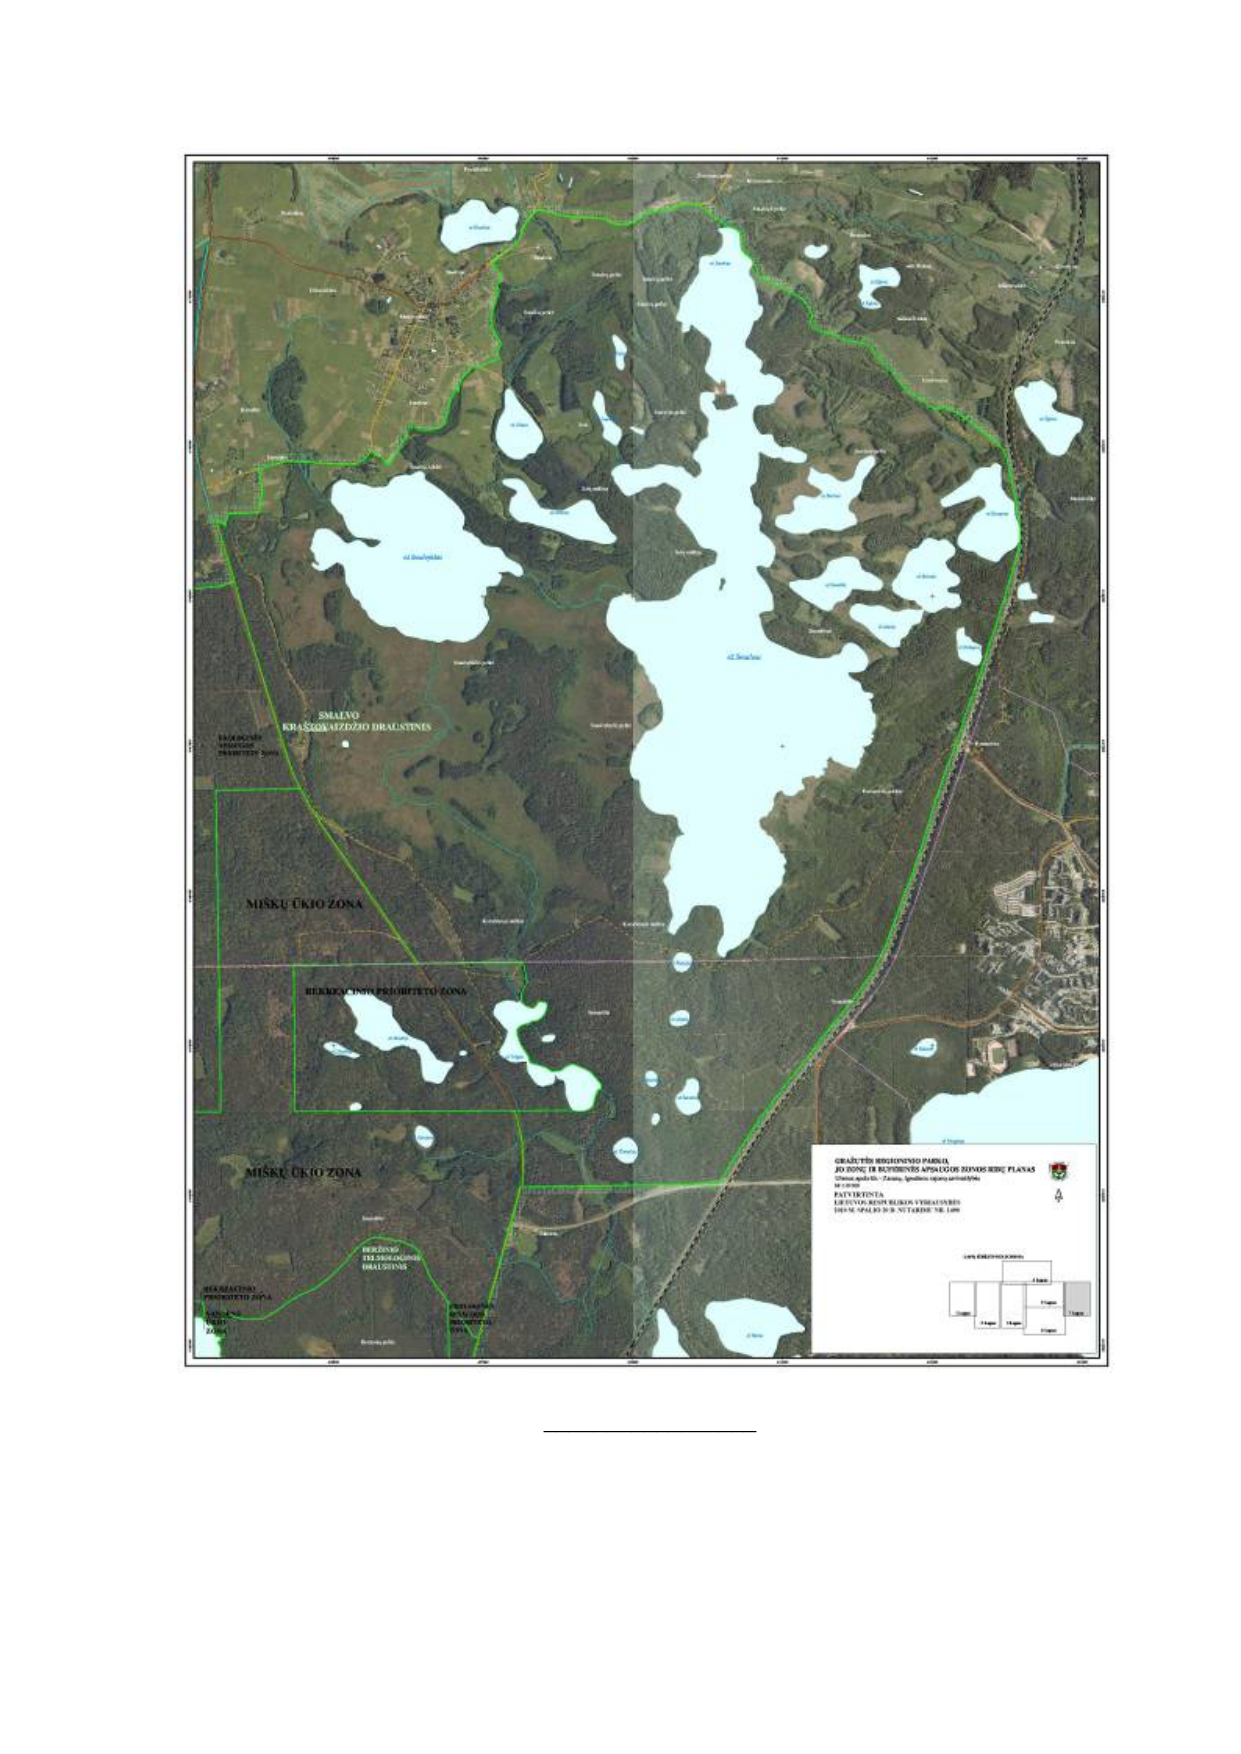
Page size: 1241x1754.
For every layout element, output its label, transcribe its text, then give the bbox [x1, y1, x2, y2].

text _________________ [177, 1406, 1122, 1435]
